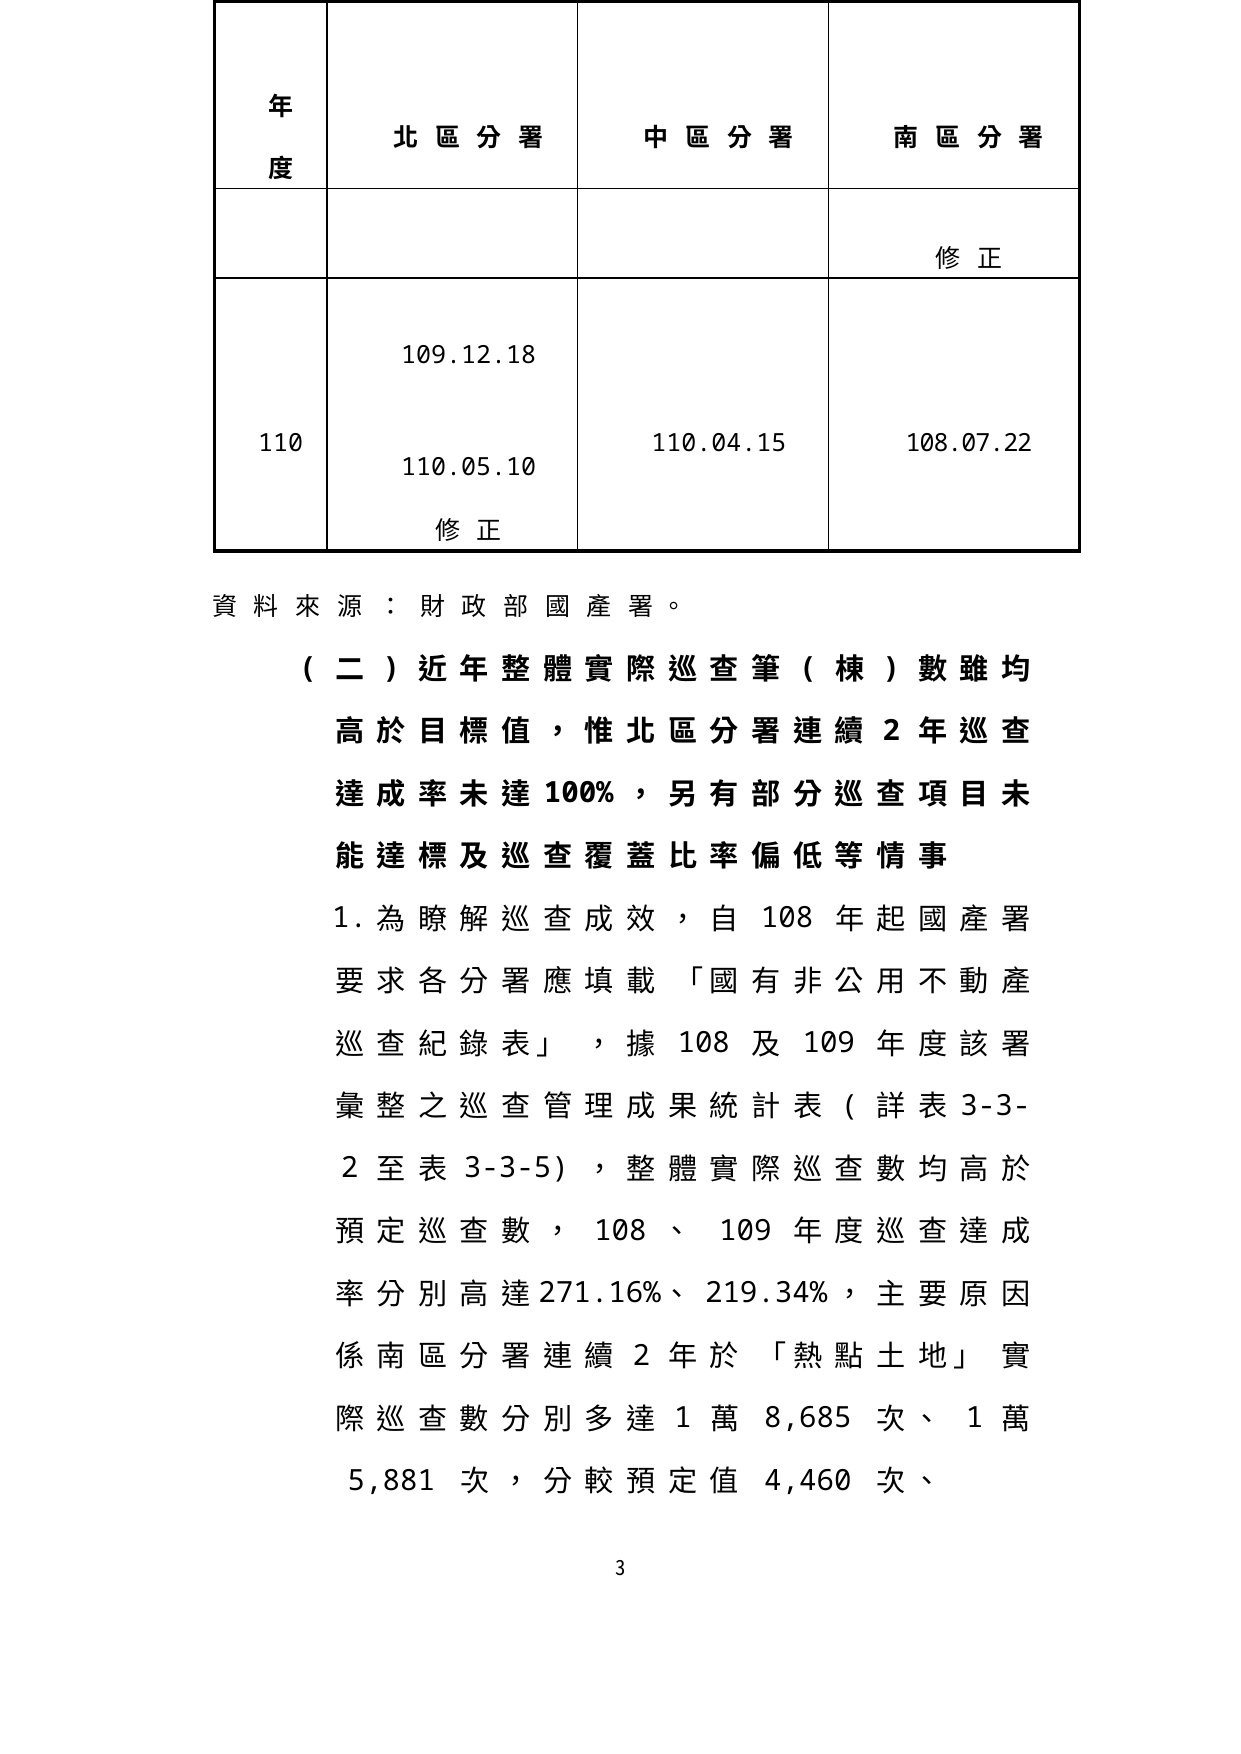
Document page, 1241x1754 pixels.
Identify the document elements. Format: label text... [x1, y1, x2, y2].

table_header 中區分署 [578, 3, 828, 187]
text 1.為瞭解巡查成效，自108年起國產署要求各分署應填載「國有非公用不動產巡查紀錄表」，據108及109年度該署彙整之巡查管理成果統計表(詳表3-3-2至表3-3-5)，整體實際巡查數均高於預定巡查數，108、109年度巡查達成率分別高達271.16%、219.34%，主要原因係南區分署連續2年於「熱點土地」實際巡查數分別多達1萬8,685次、1萬5,881次，分較預定值4,460次、 [292, 875, 1037, 1500]
table_cell 108.07.22 [829, 279, 1078, 549]
table_cell 110 [216, 279, 326, 549]
table_cell [216, 189, 326, 277]
table_cell 110.04.15 [578, 279, 828, 549]
table_header 南區分署 [829, 3, 1078, 187]
text (二)近年整體實際巡查筆(棟)數雖均高於目標值，惟北區分署連續2年巡查達成率未達100%，另有部分巡查項目未能達標及巡查覆蓋比率偏低等情事 [262, 625, 1037, 875]
table_header 年度 [216, 3, 326, 187]
text 資料來源：財政部國產署。 [203, 562, 1037, 625]
table_cell [328, 189, 577, 277]
table_cell 修正 [829, 189, 1078, 277]
table_cell 109.12.18 110.05.10修正 [328, 279, 577, 549]
table_header 北區分署 [328, 3, 577, 187]
table_cell [578, 189, 828, 277]
